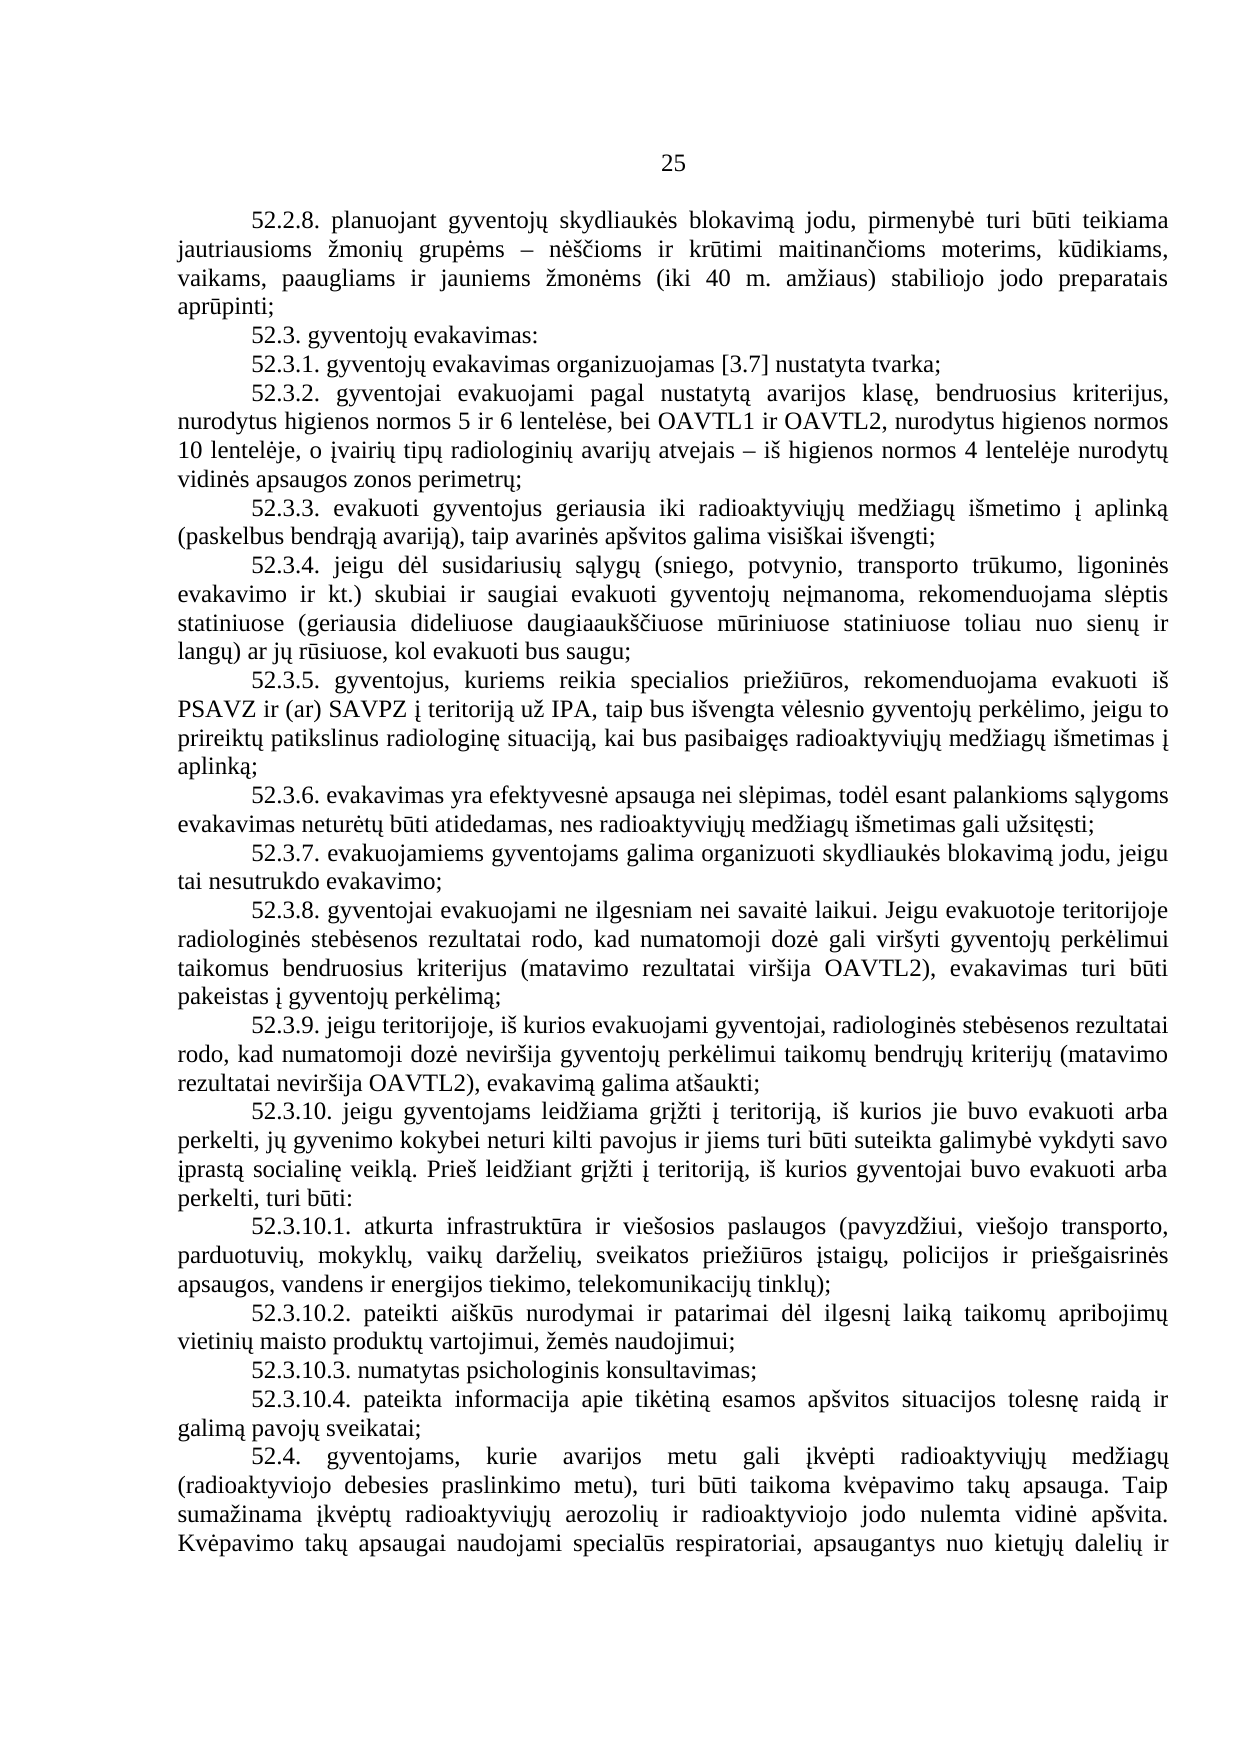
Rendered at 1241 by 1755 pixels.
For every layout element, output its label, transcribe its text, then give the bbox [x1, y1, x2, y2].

text 52.3.10. jeigu gyventojams leidžiama grįžti į teritoriją, iš kurios jie buvo evakuoti arba perkelti, jų gyvenimo kokybei neturi kilti pavojus ir jiems turi būti suteikta galimybė vykdyti savo įprastą socialinę veiklą. Prieš leidžiant grįžti į teritoriją, iš kurios gyventojai buvo evakuoti arba perkelti, turi būti: [177, 1096, 1169, 1211]
text 52.3.10.2. pateikti aiškūs nurodymai ir patarimai dėl ilgesnį laiką taikomų apribojimų vietinių maisto produktų vartojimui, žemės naudojimui; [177, 1298, 1169, 1355]
text 52.3.6. evakavimas yra efektyvesnė apsauga nei slėpimas, todėl esant palankioms sąlygoms evakavimas neturėtų būti atidedamas, nes radioaktyviųjų medžiagų išmetimas gali užsitęsti; [177, 780, 1169, 838]
text 52.2.8. planuojant gyventojų skydliaukės blokavimą jodu, pirmenybė turi būti teikiama jautriausioms žmonių grupėms – nėščioms ir krūtimi maitinančioms moterims, kūdikiams, vaikams, paaugliams ir jauniems žmonėms (iki 40 m. amžiaus) stabiliojo jodo preparatais aprūpinti; [177, 205, 1169, 320]
text 52.3.3. evakuoti gyventojus geriausia iki radioaktyviųjų medžiagų išmetimo į aplinką (paskelbus bendrąją avariją), taip avarinės apšvitos galima visiškai išvengti; [177, 493, 1169, 550]
text 52.3.7. evakuojamiems gyventojams galima organizuoti skydliaukės blokavimą jodu, jeigu tai nesutrukdo evakavimo; [177, 838, 1169, 895]
text 52.3.1. gyventojų evakavimas organizuojamas [3.7] nustatyta tvarka; [177, 349, 1169, 378]
text 52.3.10.4. pateikta informacija apie tikėtiną esamos apšvitos situacijos tolesnę raidą ir galimą pavojų sveikatai; [177, 1384, 1169, 1441]
text 52.4. gyventojams, kurie avarijos metu gali įkvėpti radioaktyviųjų medžiagų (radioaktyviojo debesies praslinkimo metu), turi būti taikoma kvėpavimo takų apsauga. Taip sumažinama įkvėptų radioaktyviųjų aerozolių ir radioaktyviojo jodo nulemta vidinė apšvita. Kvėpavimo takų apsaugai naudojami specialūs respiratoriai, apsaugantys nuo kietųjų dalelių ir [177, 1441, 1169, 1556]
text 52.3.10.1. atkurta infrastruktūra ir viešosios paslaugos (pavyzdžiui, viešojo transporto, parduotuvių, mokyklų, vaikų darželių, sveikatos priežiūros įstaigų, policijos ir priešgaisrinės apsaugos, vandens ir energijos tiekimo, telekomunikacijų tinklų); [177, 1211, 1169, 1298]
text 52.3.2. gyventojai evakuojami pagal nustatytą avarijos klasę, bendruosius kriterijus, nurodytus higienos normos 5 ir 6 lentelėse, bei OAVTL1 ir OAVTL2, nurodytus higienos normos 10 lentelėje, o įvairių tipų radiologinių avarijų atvejais – iš higienos normos 4 lentelėje nurodytų vidinės apsaugos zonos perimetrų; [177, 378, 1169, 493]
text 52.3. gyventojų evakavimas: [177, 320, 1169, 349]
text 52.3.5. gyventojus, kuriems reikia specialios priežiūros, rekomenduojama evakuoti iš PSAVZ ir (ar) SAVPZ į teritoriją už IPA, taip bus išvengta vėlesnio gyventojų perkėlimo, jeigu to prireiktų patikslinus radiologinę situaciją, kai bus pasibaigęs radioaktyviųjų medžiagų išmetimas į aplinką; [177, 665, 1169, 780]
text 52.3.8. gyventojai evakuojami ne ilgesniam nei savaitė laikui. Jeigu evakuotoje teritorijoje radiologinės stebėsenos rezultatai rodo, kad numatomoji dozė gali viršyti gyventojų perkėlimui taikomus bendruosius kriterijus (matavimo rezultatai viršija OAVTL2), evakavimas turi būti pakeistas į gyventojų perkėlimą; [177, 895, 1169, 1010]
text 52.3.4. jeigu dėl susidariusių sąlygų (sniego, potvynio, transporto trūkumo, ligoninės evakavimo ir kt.) skubiai ir saugiai evakuoti gyventojų neįmanoma, rekomenduojama slėptis statiniuose (geriausia dideliuose daugiaaukščiuose mūriniuose statiniuose toliau nuo sienų ir langų) ar jų rūsiuose, kol evakuoti bus saugu; [177, 550, 1169, 665]
text 52.3.9. jeigu teritorijoje, iš kurios evakuojami gyventojai, radiologinės stebėsenos rezultatai rodo, kad numatomoji dozė neviršija gyventojų perkėlimui taikomų bendrųjų kriterijų (matavimo rezultatai neviršija OAVTL2), evakavimą galima atšaukti; [177, 1010, 1169, 1096]
text 52.3.10.3. numatytas psichologinis konsultavimas; [177, 1355, 1169, 1384]
